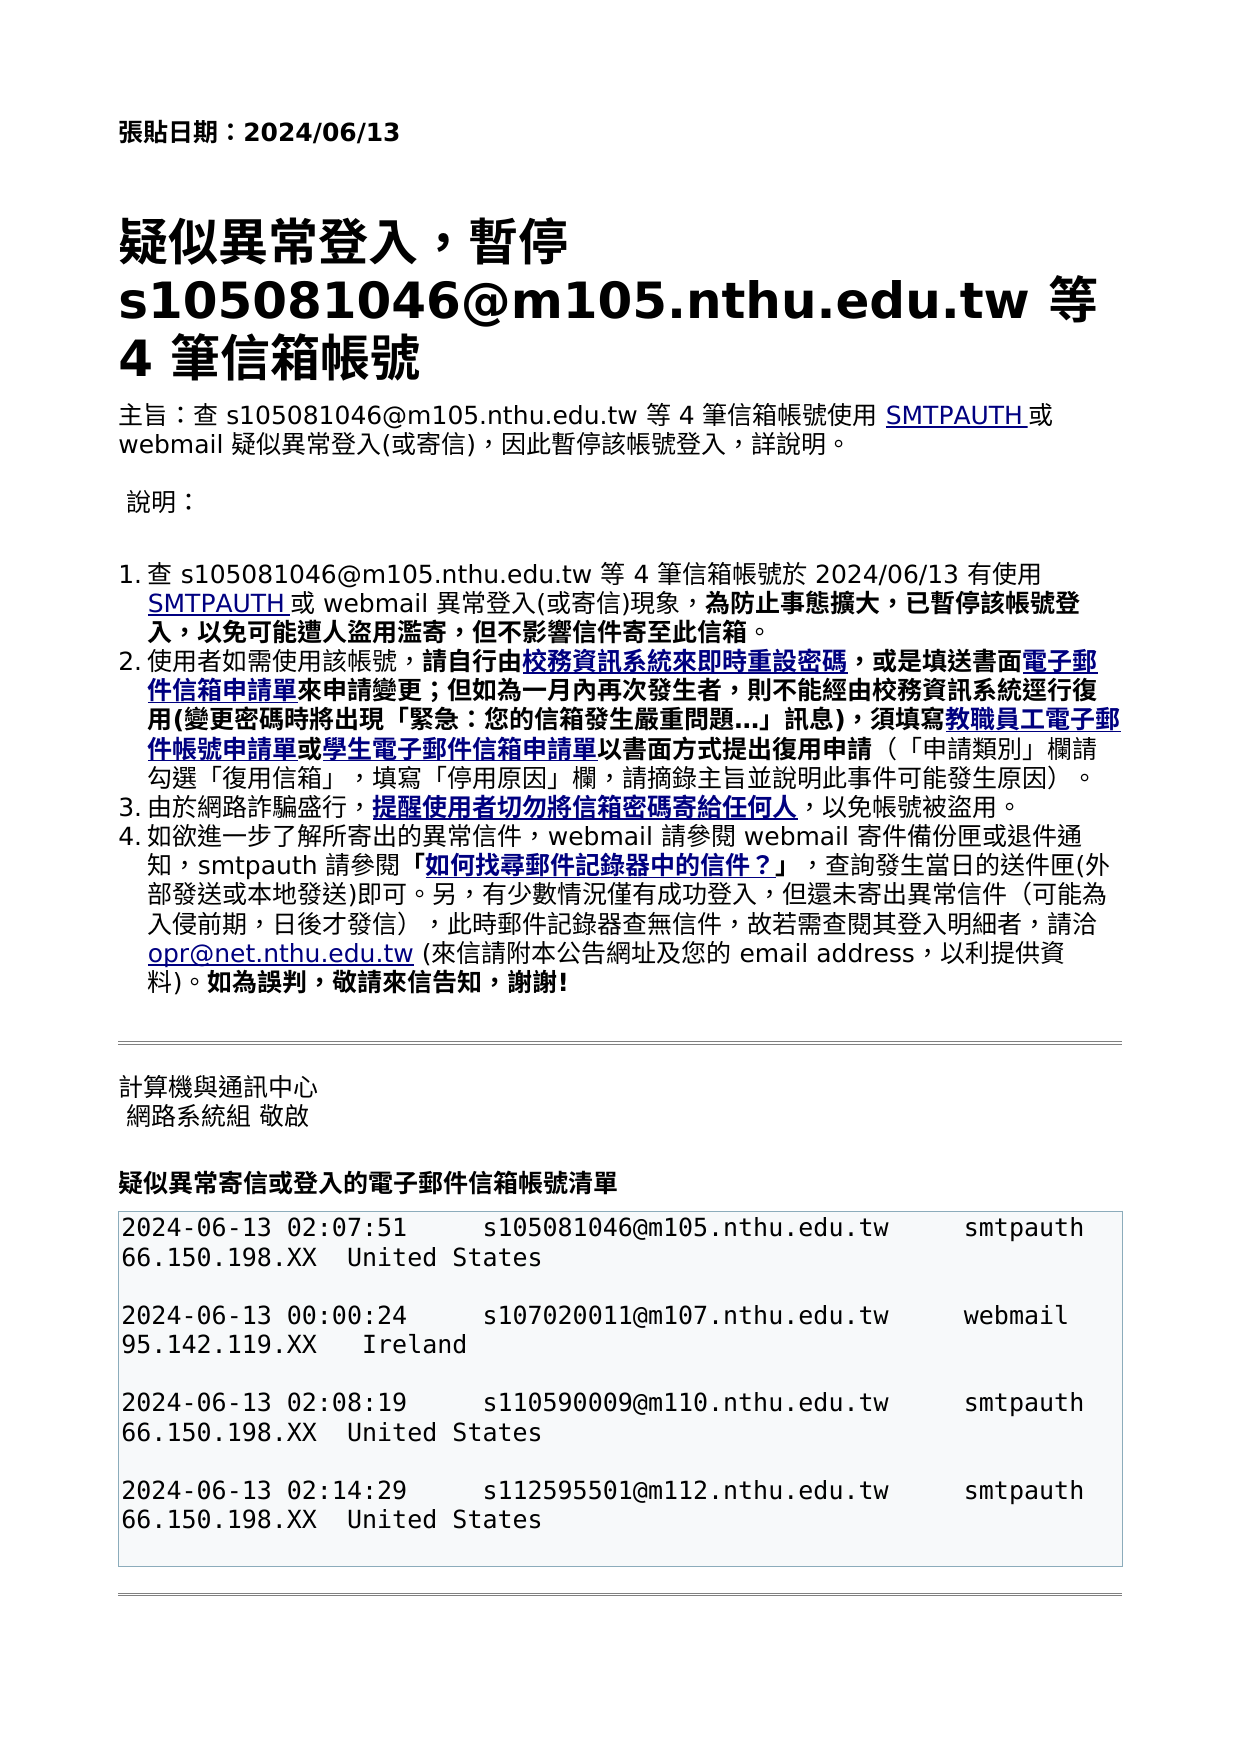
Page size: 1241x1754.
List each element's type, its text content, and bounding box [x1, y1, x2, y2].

text 張貼日期：2024/06/13 [118, 118, 1122, 176]
text 計算機與通訊中心 網路系統組 敬啟 [118, 1073, 1122, 1131]
text 主旨：查 s105081046@m105.nthu.edu.tw 等 4 筆信箱帳號使用 SMTPAUTH或 webmail 疑似異常登入(或寄信)，因此暫停該帳號登入，詳說明。 說明： [118, 401, 1122, 518]
text 2024-06-13 02:07:51 s105081046@m105.nthu.edu.tw smtpauth 66.150.198.XX United States 2024-06-13 00:00:24 s107020011@m107.nthu.edu.tw webmail 95.142.119.XX Ireland 2024-06-13 02:08:19 s110590009@m110.nthu.edu.tw smtpauth 66.150.198.XX United States 2024-06-13 02:14:29 s112595501@m112.nthu.edu.tw smtpauth 66.150.198.XX United States [119, 1212, 1122, 1566]
subtitle 疑似異常寄信或登入的電子郵件信箱帳號清單 [118, 1169, 1122, 1198]
list 使用者如需使用該帳號，請自行由校務資訊系統來即時重設密碼，或是填送書面電子郵件信箱申請單來申請變更；但如為一月內再次發生者，則不能經由校務資訊系統逕行復用(變更密碼時將出現「緊急：您的信箱發生嚴重問題…」訊息)，須填寫教職員工電子郵件帳號申請單或學生電子郵件信箱申請單以書面方式提出復用申請（「申請類別」欄請勾選「復用信箱」，填寫「停用原因」欄，請摘錄主旨並說明此事件可能發生原因）。 [118, 647, 1122, 793]
list 查 s105081046@m105.nthu.edu.tw 等 4 筆信箱帳號於 2024/06/13 有使用 SMTPAUTH或 webmail 異常登入(或寄信)現象，為防止事態擴大，已暫停該帳號登入，以免可能遭人盜用濫寄，但不影響信件寄至此信箱。 [118, 560, 1122, 647]
list 由於網路詐騙盛行，提醒使用者切勿將信箱密碼寄給任何人，以免帳號被盜用。 [118, 793, 1122, 822]
subtitle 疑似異常登入，暫停 s105081046@m105.nthu.edu.tw 等 4 筆信箱帳號 [118, 214, 1122, 389]
list 如欲進一步了解所寄出的異常信件，webmail 請參閱 webmail 寄件備份匣或退件通知，smtpauth 請參閱「如何找尋郵件記錄器中的信件？」，查詢發生當日的送件匣(外部發送或本地發送)即可。另，有少數情況僅有成功登入，但還未寄出異常信件（可能為入侵前期，日後才發信），此時郵件記錄器查無信件，故若需查閱其登入明細者，請洽 opr@net.nthu.edu.tw (來信請附本公告網址及您的 email address，以利提供資料)。如為誤判，敬請來信告知，謝謝! [118, 822, 1122, 997]
